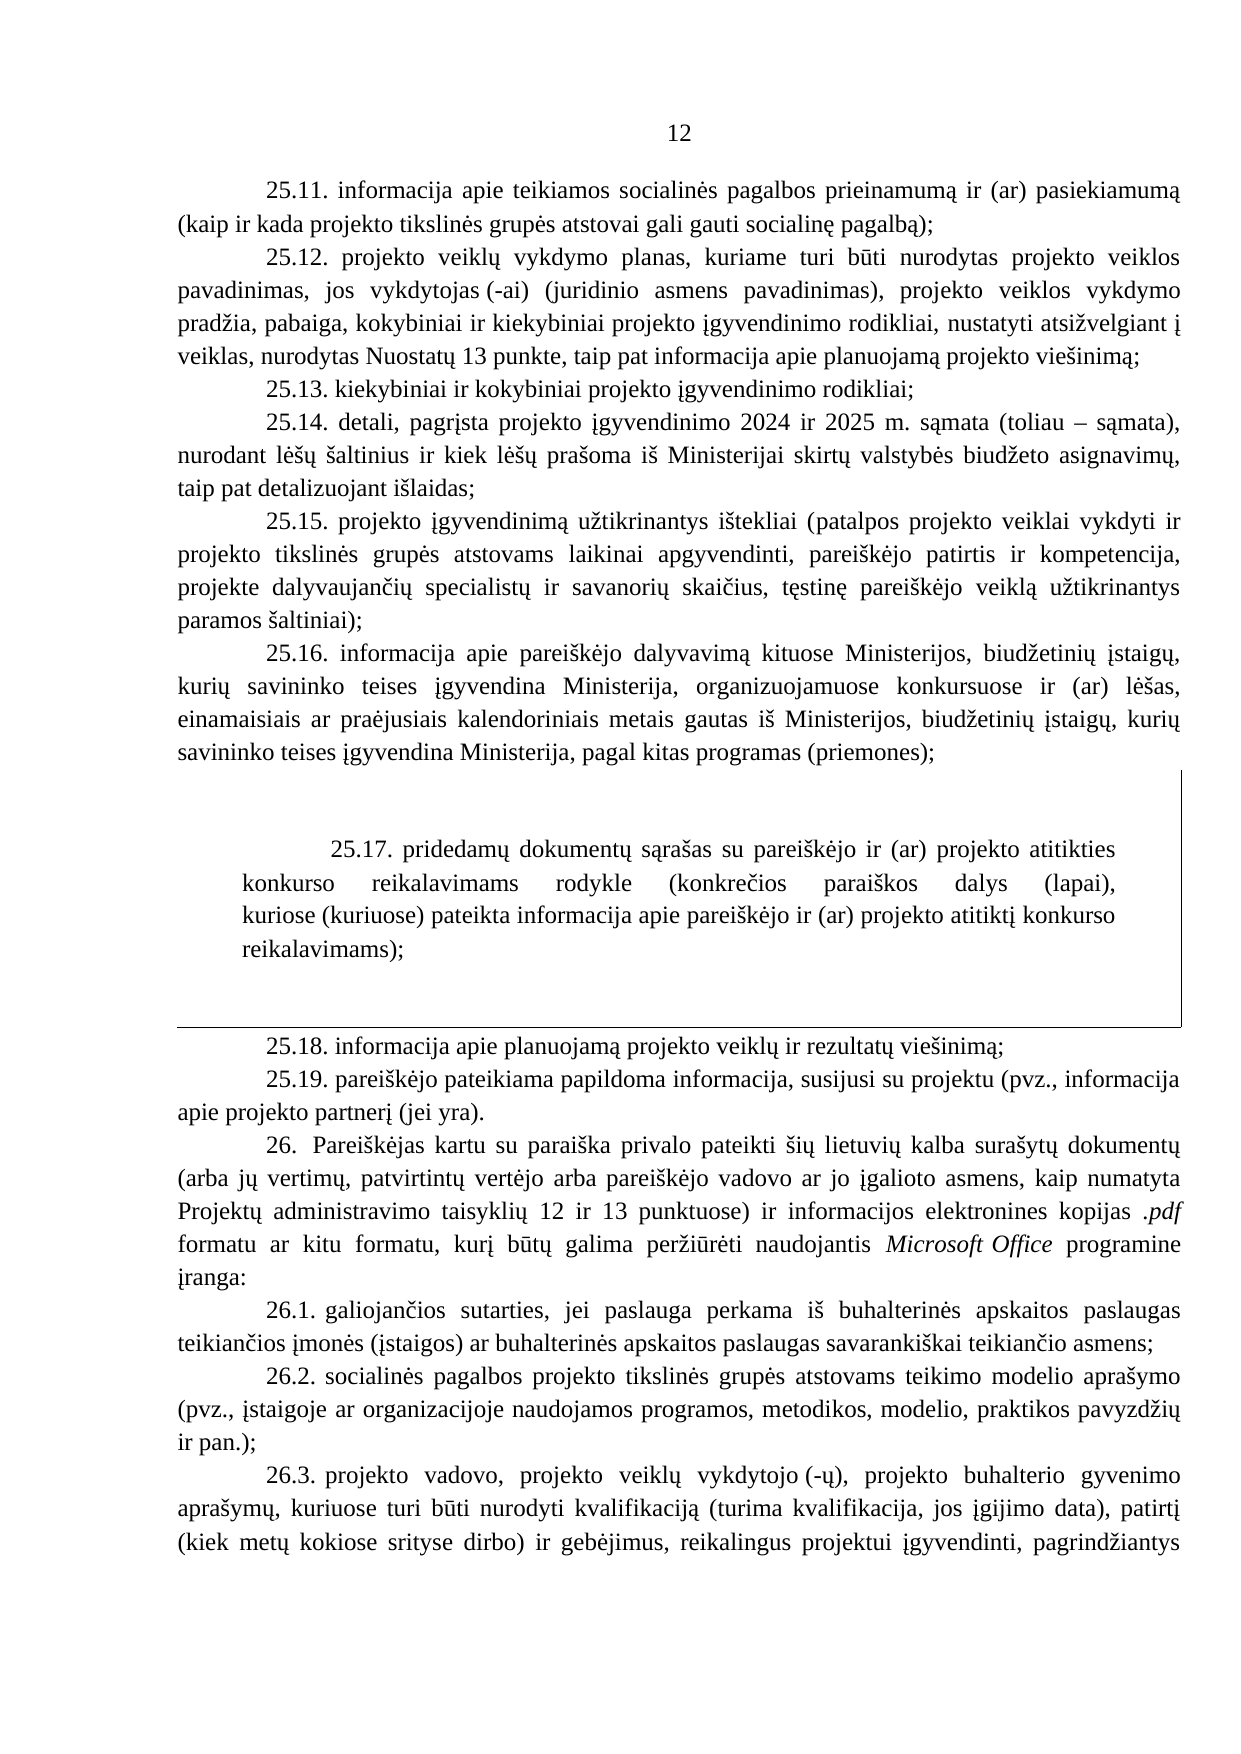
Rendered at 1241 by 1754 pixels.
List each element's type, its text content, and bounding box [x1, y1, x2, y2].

text 26.1. galiojančios sutarties, jei paslauga perkama iš buhalterinės apskaitos paslaugas teikiančios įmonės (įstaigos) ar buhalterinės apskaitos paslaugas savarankiškai teikiančio asmens; [177, 1295, 1181, 1357]
text 25.19. pareiškėjo pateikiama papildoma informacija, susijusi su projektu (pvz., informacija apie projekto partnerį (jei yra). [177, 1064, 1181, 1126]
text 25.12. projekto veiklų vykdymo planas, kuriame turi būti nurodytas projekto veiklos pavadinimas, jos vykdytojas (-ai) (juridinio asmens pavadinimas), projekto veiklos vykdymo pradžia, pabaiga, kokybiniai ir kiekybiniai projekto įgyvendinimo rodikliai, nustatyti atsižvelgiant į veiklas, nurodytas Nuostatų 13 punkte, taip pat informacija apie planuojamą projekto viešinimą; [177, 242, 1181, 369]
text 25.11. informacija apie teikiamos socialinės pagalbos prieinamumą ir (ar) pasiekiamumą (kaip ir kada projekto tikslinės grupės atstovai gali gauti socialinę pagalbą); [177, 176, 1181, 237]
text 26.3. projekto vadovo, projekto veiklų vykdytojo (-ų), projekto buhalterio gyvenimo aprašymų, kuriuose turi būti nurodyti kvalifikaciją (turima kvalifikacija, jos įgijimo data), patirtį (kiek metų kokiose srityse dirbo) ir gebėjimus, reikalingus projektui įgyvendinti, pagrindžiantys [177, 1461, 1181, 1555]
text 26. Pareiškėjas kartu su paraiška privalo pateikti šių lietuvių kalba surašytų dokumentų (arba jų vertimų, patvirtintų vertėjo arba pareiškėjo vadovo ar jo įgalioto asmens, kaip numatyta Projektų administravimo taisyklių 12 ir 13 punktuose) ir informacijos elektronines kopijas .pdf formatu ar kitu formatu, kurį būtų galima peržiūrėti naudojantis Microsoft Office programine įranga: [177, 1130, 1181, 1291]
text 25.18. informacija apie planuojamą projekto veiklų ir rezultatų viešinimą; [177, 1031, 1181, 1060]
text 25.14. detali, pagrįsta projekto įgyvendinimo 2024 ir 2025 m. sąmata (toliau – sąmata), nurodant lėšų šaltinius ir kiek lėšų prašoma iš Ministerijai skirtų valstybės biudžeto asignavimų, taip pat detalizuojant išlaidas; [177, 407, 1181, 502]
text 25.13. kiekybiniai ir kokybiniai projekto įgyvendinimo rodikliai; [177, 374, 1181, 402]
text 25.16. informacija apie pareiškėjo dalyvavimą kituose Ministerijos, biudžetinių įstaigų, kurių savininko teises įgyvendina Ministerija, organizuojamuose konkursuose ir (ar) lėšas, einamaisiais ar praėjusiais kalendoriniais metais gautas iš Ministerijos, biudžetinių įstaigų, kurių savininko teises įgyvendina Ministerija, pagal kitas programas (priemones); [177, 638, 1181, 766]
text 26.2. socialinės pagalbos projekto tikslinės grupės atstovams teikimo modelio aprašymo (pvz., įstaigoje ar organizacijoje naudojamos programos, metodikos, modelio, praktikos pavyzdžių ir pan.); [177, 1361, 1181, 1456]
text 25.17. pridedamų dokumentų sąrašas su pareiškėjo ir (ar) projekto atitikties konkurso reikalavimams rodykle (konkrečios paraiškos dalys (lapai), kuriose (kuriuose) pateikta informacija apie pareiškėjo ir (ar) projekto atitiktį konkurso reikalavimams); [177, 770, 1181, 1027]
text 25.15. projekto įgyvendinimą užtikrinantys ištekliai (patalpos projekto veiklai vykdyti ir projekto tikslinės grupės atstovams laikinai apgyvendinti, pareiškėjo patirtis ir kompetencija, projekte dalyvaujančių specialistų ir savanorių skaičius, tęstinę pareiškėjo veiklą užtikrinantys paramos šaltiniai); [177, 506, 1181, 634]
